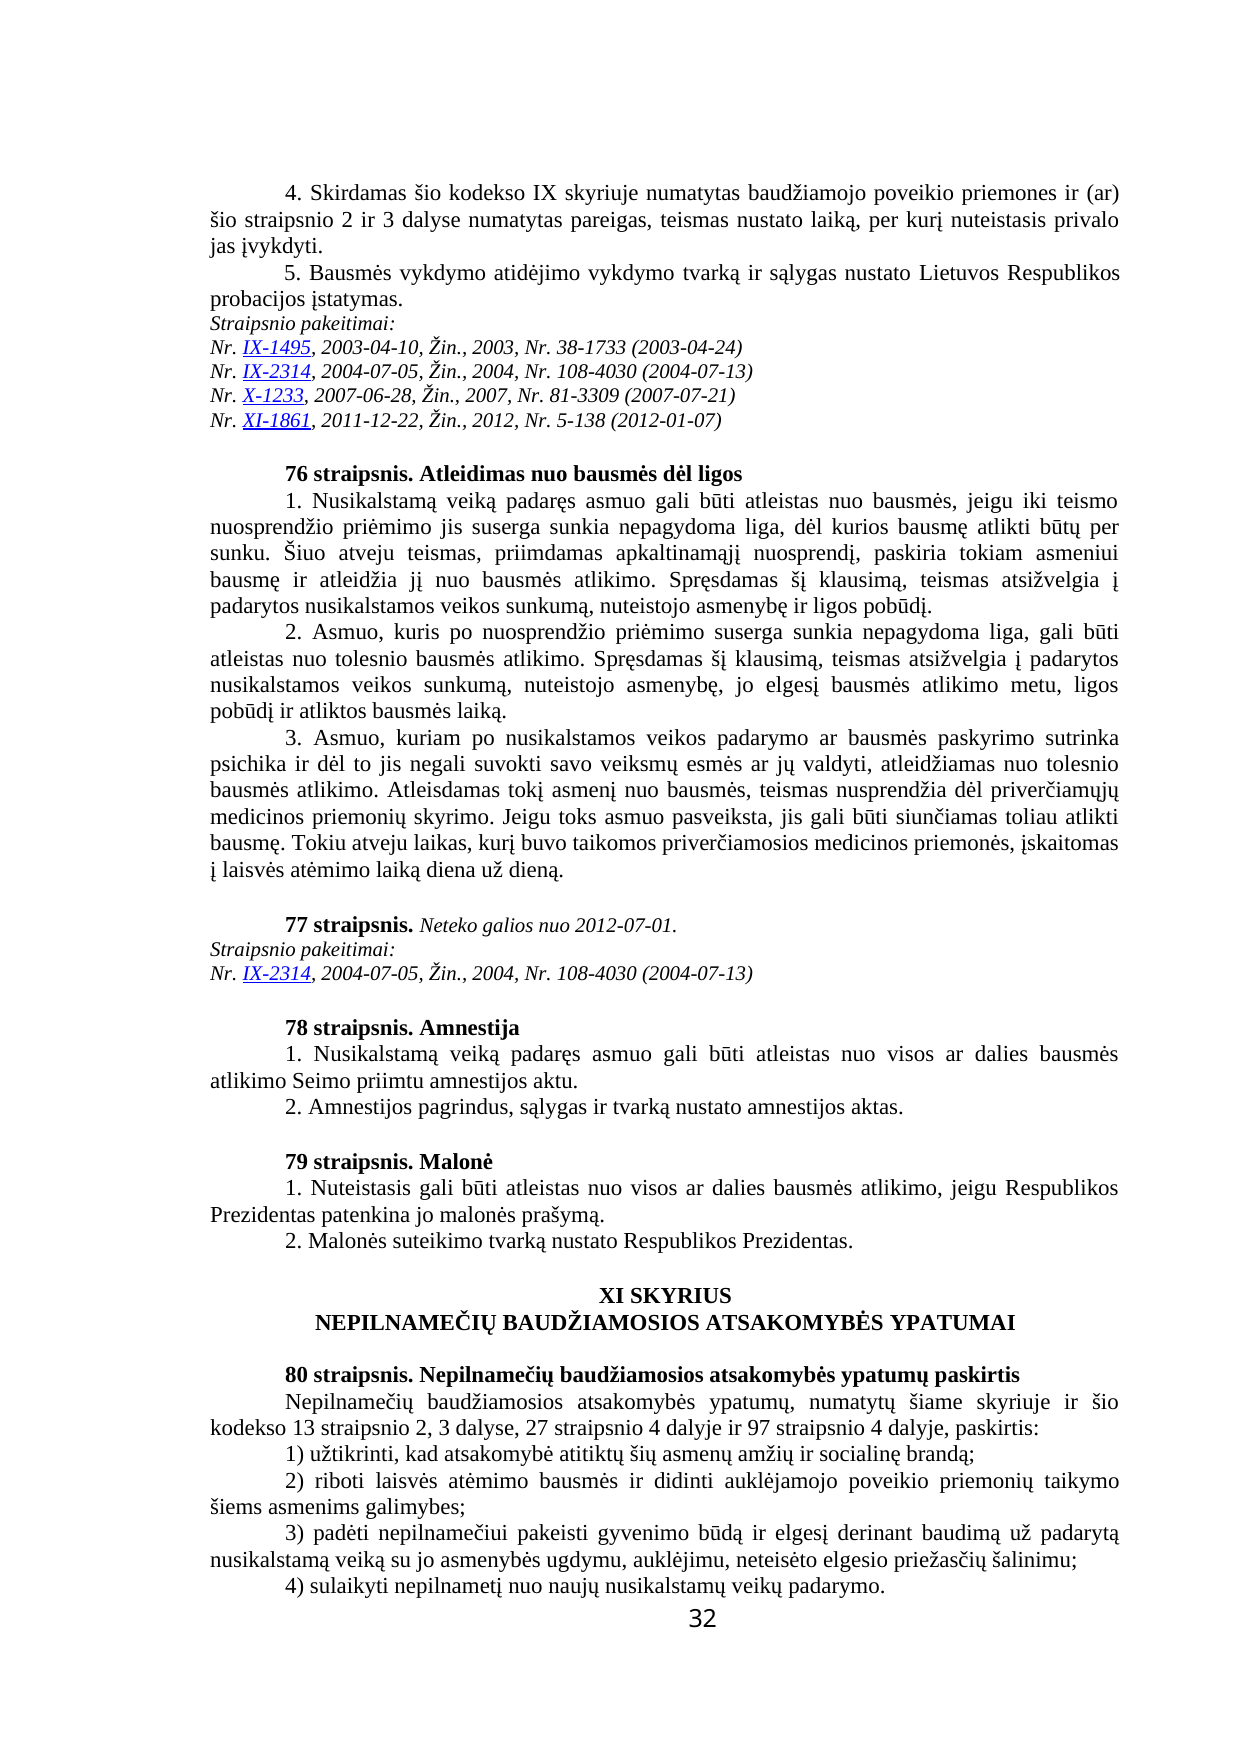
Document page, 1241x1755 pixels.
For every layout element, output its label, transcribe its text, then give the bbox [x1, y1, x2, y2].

text Nr. XI-1861, 2011-12-22, Žin., 2012, Nr. 5-138 (2012-01-07) [210, 407, 1120, 432]
text 4. Skirdamas šio kodekso IX skyriuje numatytas baudžiamojo poveikio priemones ir (ar) šio straipsnio 2 ir 3 dalyse numatytas pareigas, teismas nustato laiką, per kurį nuteistasis privalo jas įvykdyti. [210, 179, 1120, 258]
text Nr. X-1233, 2007-06-28, Žin., 2007, Nr. 81-3309 (2007-07-21) [210, 383, 1120, 407]
text NEPILNAMEČIŲ BAUDŽIAMOSIOS ATSAKOMYBĖS YPATumai [210, 1309, 1120, 1335]
text Nr. IX-1495, 2003-04-10, Žin., 2003, Nr. 38-1733 (2003-04-24) [210, 335, 1120, 359]
text 77 straipsnis. Neteko galios nuo 2012-07-01. [285, 911, 1120, 937]
text 76 straipsnis. Atleidimas nuo bausmės dėl ligos [210, 460, 1120, 487]
text 5. Bausmės vykdymo atidėjimo vykdymo tvarką ir sąlygas nustato Lietuvos Respublikos probacijos įstatymas. [210, 258, 1120, 311]
text 4) sulaikyti nepilnametį nuo naujų nusikalstamų veikų padarymo. [210, 1572, 1120, 1598]
text 2. Malonės suteikimo tvarką nustato Respublikos Prezidentas. [210, 1227, 1120, 1253]
subtitle XI SKYRIUS [210, 1282, 1120, 1309]
text 1. Nusikalstamą veiką padaręs asmuo gali būti atleistas nuo visos ar dalies bausmės atlikimo Seimo priimtu amnestijos aktu. [210, 1040, 1120, 1093]
text 3) padėti nepilnamečiui pakeisti gyvenimo būdą ir elgesį derinant baudimą už padarytą nusikalstamą veiką su jo asmenybės ugdymu, auklėjimu, neteisėto elgesio priežasčių šalinimu; [210, 1519, 1120, 1572]
text 2. Asmuo, kuris po nuosprendžio priėmimo suserga sunkia nepagydoma liga, gali būti atleistas nuo tolesnio bausmės atlikimo. Spręsdamas šį klausimą, teismas atsižvelgia į padarytos nusikalstamos veikos sunkumą, nuteistojo asmenybę, jo elgesį bausmės atlikimo metu, ligos pobūdį ir atliktos bausmės laiką. [210, 618, 1120, 724]
text 2. Amnestijos pagrindus, sąlygas ir tvarką nustato amnestijos aktas. [210, 1093, 1120, 1119]
text Nepilnamečių baudžiamosios atsakomybės ypatumų, numatytų šiame skyriuje ir šio kodekso 13 straipsnio 2, 3 dalyse, 27 straipsnio 4 dalyje ir 97 straipsnio 4 dalyje, paskirtis: [210, 1388, 1120, 1440]
text 1) užtikrinti, kad atsakomybė atitiktų šių asmenų amžių ir socialinę brandą; [210, 1440, 1120, 1467]
text Straipsnio pakeitimai: [210, 311, 1120, 335]
text 1. Nuteistasis gali būti atleistas nuo visos ar dalies bausmės atlikimo, jeigu Respublikos Prezidentas patenkina jo malonės prašymą. [210, 1174, 1120, 1227]
text 78 straipsnis. Amnestija [210, 1014, 1120, 1040]
text Nr. IX-2314, 2004-07-05, Žin., 2004, Nr. 108-4030 (2004-07-13) [210, 359, 1120, 383]
text 2) riboti laisvės atėmimo bausmės ir didinti auklėjamojo poveikio priemonių taikymo šiems asmenims galimybes; [210, 1467, 1120, 1519]
text 1. Nusikalstamą veiką padaręs asmuo gali būti atleistas nuo bausmės, jeigu iki teismo nuosprendžio priėmimo jis suserga sunkia nepagydoma liga, dėl kurios bausmę atlikti būtų per sunku. Šiuo atveju teismas, priimdamas apkaltinamąjį nuosprendį, paskiria tokiam asmeniui bausmę ir atleidžia jį nuo bausmės atlikimo. Spręsdamas šį klausimą, teismas atsižvelgia į padarytos nusikalstamos veikos sunkumą, nuteistojo asmenybę ir ligos pobūdį. [210, 487, 1120, 618]
text 3. Asmuo, kuriam po nusikalstamos veikos padarymo ar bausmės paskyrimo sutrinka psichika ir dėl to jis negali suvokti savo veiksmų esmės ar jų valdyti, atleidžiamas nuo tolesnio bausmės atlikimo. Atleisdamas tokį asmenį nuo bausmės, teismas nusprendžia dėl priverčiamųjų medicinos priemonių skyrimo. Jeigu toks asmuo pasveiksta, jis gali būti siunčiamas toliau atlikti bausmę. Tokiu atveju laikas, kurį buvo taikomos priverčiamosios medicinos priemonės, įskaitomas į laisvės atėmimo laiką diena už dieną. [210, 724, 1120, 882]
text 79 straipsnis. Malonė [210, 1148, 1120, 1174]
text 80 straipsnis. Nepilnamečių baudžiamosios atsakomybės ypatumų paskirtis [210, 1361, 1120, 1388]
text Nr. IX-2314, 2004-07-05, Žin., 2004, Nr. 108-4030 (2004-07-13) [210, 961, 1120, 985]
text Straipsnio pakeitimai: [210, 937, 1120, 961]
